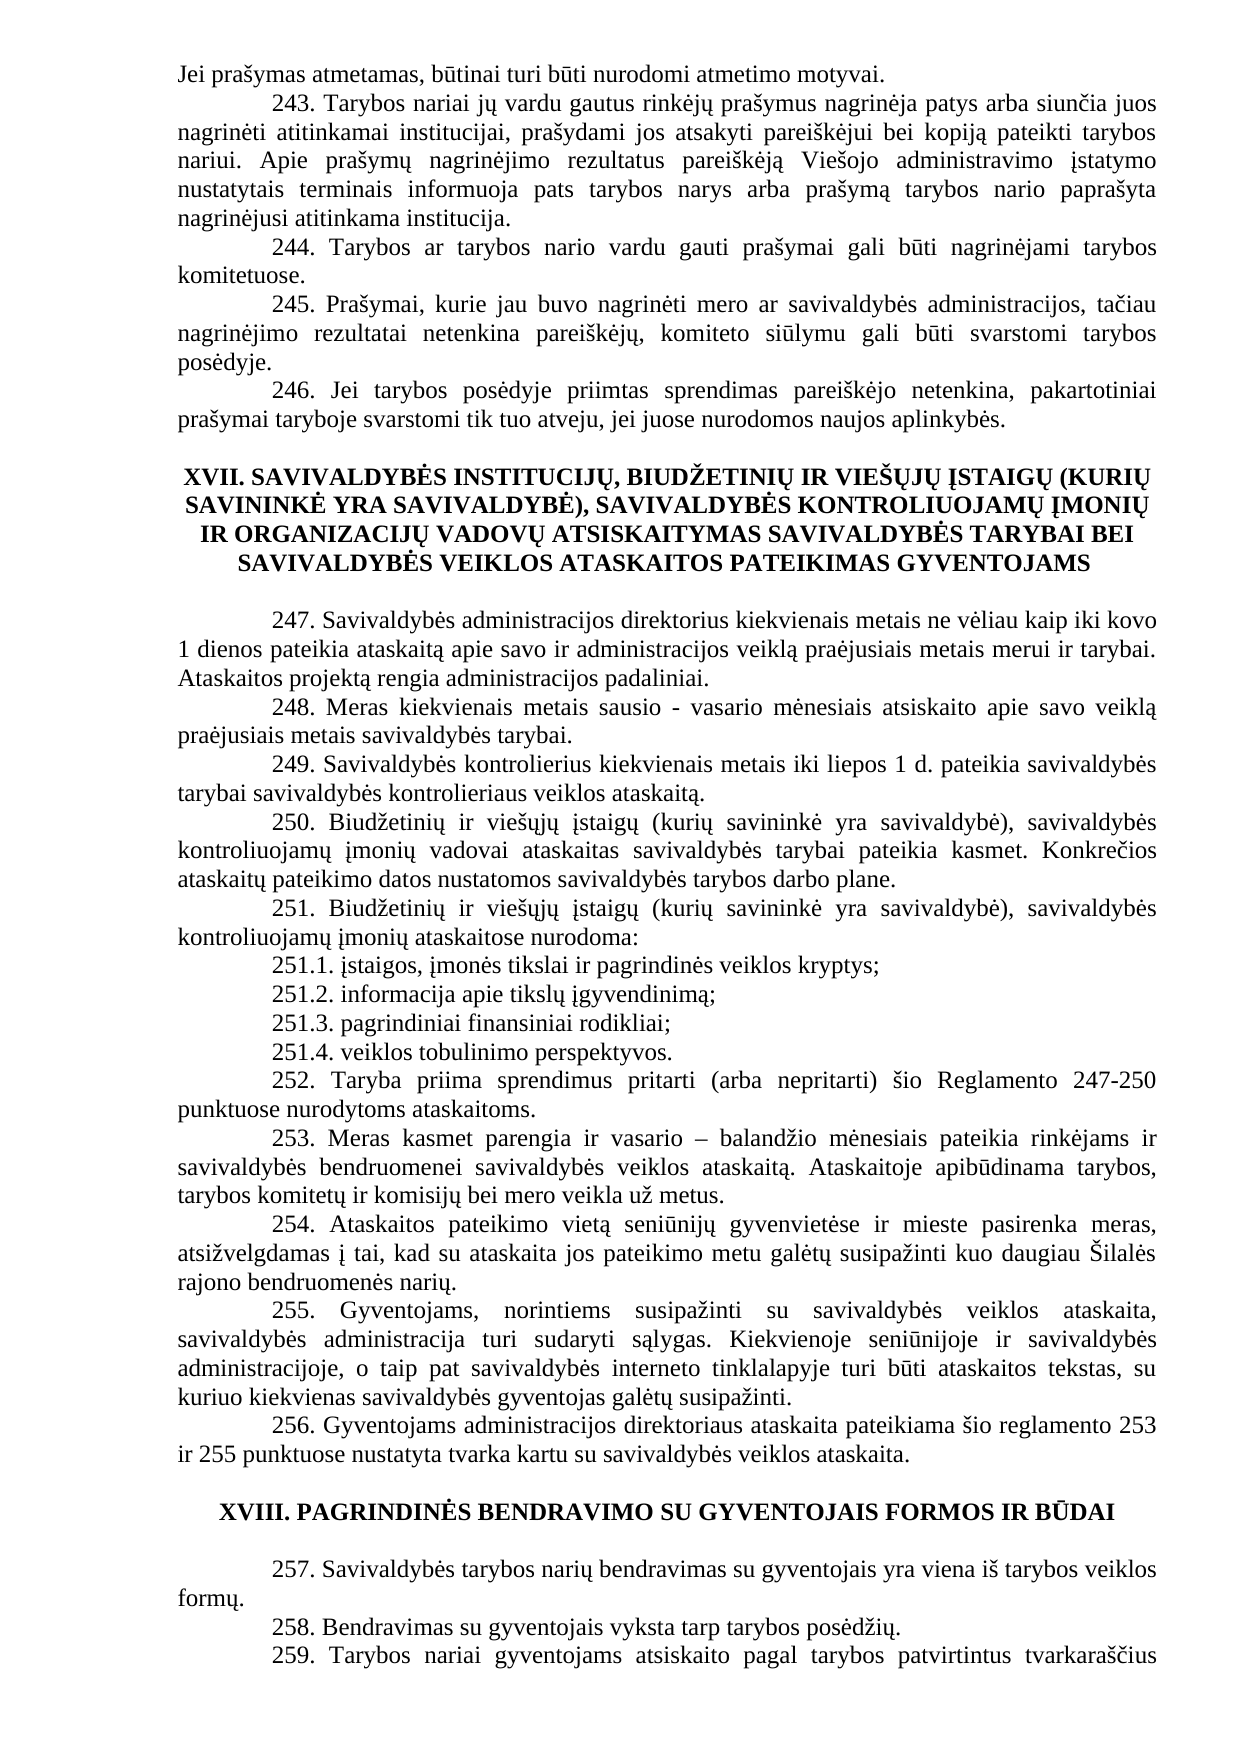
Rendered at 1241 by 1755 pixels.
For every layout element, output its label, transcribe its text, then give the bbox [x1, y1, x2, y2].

text 251. Biudžetinių ir viešųjų įstaigų (kurių savininkė yra savivaldybė), savivaldybės kontroliuojamų įmonių ataskaitose nurodoma: [177, 893, 1158, 950]
text 248. Meras kiekvienais metais sausio - vasario mėnesiais atsiskaito apie savo veiklą praėjusiais metais savivaldybės tarybai. [177, 692, 1158, 749]
text 244. Tarybos ar tarybos nario vardu gauti prašymai gali būti nagrinėjami tarybos komitetuose. [177, 232, 1158, 289]
text 257. Savivaldybės tarybos narių bendravimas su gyventojais yra viena iš tarybos veiklos formų. [177, 1554, 1158, 1612]
text 254. Ataskaitos pateikimo vietą seniūnijų gyvenvietėse ir mieste pasirenka meras, atsižvelgdamas į tai, kad su ataskaita jos pateikimo metu galėtų susipažinti kuo daugiau Šilalės rajono bendruomenės narių. [177, 1209, 1158, 1295]
text 243. Tarybos nariai jų vardu gautus rinkėjų prašymus nagrinėja patys arba siunčia juos nagrinėti atitinkamai institucijai, prašydami jos atsakyti pareiškėjui bei kopiją pateikti tarybos nariui. Apie prašymų nagrinėjimo rezultatus pareiškėją Viešojo administravimo įstatymo nustatytais terminais informuoja pats tarybos narys arba prašymą tarybos nario paprašyta nagrinėjusi atitinkama institucija. [177, 88, 1158, 232]
text 253. Meras kasmet parengia ir vasario – balandžio mėnesiais pateikia rinkėjams ir savivaldybės bendruomenei savivaldybės veiklos ataskaitą. Ataskaitoje apibūdinama tarybos, tarybos komitetų ir komisijų bei mero veikla už metus. [177, 1123, 1158, 1209]
text 251.1. įstaigos, įmonės tikslai ir pagrindinės veiklos kryptys; [177, 950, 1158, 979]
text 245. Prašymai, kurie jau buvo nagrinėti mero ar savivaldybės administracijos, tačiau nagrinėjimo rezultatai netenkina pareiškėjų, komiteto siūlymu gali būti svarstomi tarybos posėdyje. [177, 289, 1158, 375]
text XVII. SAVIVALDYBĖS INSTITUCIJŲ, BIUDŽETINIŲ IR VIEŠŲJŲ ĮSTAIGŲ (KURIŲ SAVININKĖ YRA SAVIVALDYBĖ), SAVIVALDYBĖS KONTROLIUOJAMŲ ĮMONIŲ IR ORGANIZACIJŲ VADOVŲ ATSISKAITYMAS SAVIVALDYBĖS TARYBAI BEI SAVIVALDYBĖS VEIKLOS ATASKAITOS PATEIKIMAS GYVENTOJAMS [177, 462, 1158, 577]
text 259. Tarybos nariai gyventojams atsiskaito pagal tarybos patvirtintus tvarkaraščius [177, 1640, 1158, 1669]
text XVIII. PAGRINDINĖS BENDRAVIMO SU GYVENTOJAIS FORMOS IR BŪDAI [177, 1497, 1158, 1525]
text 246. Jei tarybos posėdyje priimtas sprendimas pareiškėjo netenkina, pakartotiniai prašymai taryboje svarstomi tik tuo atveju, jei juose nurodomos naujos aplinkybės. [177, 375, 1158, 433]
text 251.3. pagrindiniai finansiniai rodikliai; [177, 1008, 1158, 1037]
text 249. Savivaldybės kontrolierius kiekvienais metais iki liepos 1 d. pateikia savivaldybės tarybai savivaldybės kontrolieriaus veiklos ataskaitą. [177, 749, 1158, 807]
text 250. Biudžetinių ir viešųjų įstaigų (kurių savininkė yra savivaldybė), savivaldybės kontroliuojamų įmonių vadovai ataskaitas savivaldybės tarybai pateikia kasmet. Konkrečios ataskaitų pateikimo datos nustatomos savivaldybės tarybos darbo plane. [177, 807, 1158, 893]
text Jei prašymas atmetamas, būtinai turi būti nurodomi atmetimo motyvai. [177, 59, 1158, 88]
text 251.4. veiklos tobulinimo perspektyvos. [177, 1037, 1158, 1065]
text 258. Bendravimas su gyventojais vyksta tarp tarybos posėdžių. [177, 1612, 1158, 1640]
text 251.2. informacija apie tikslų įgyvendinimą; [177, 979, 1158, 1008]
text 255. Gyventojams, norintiems susipažinti su savivaldybės veiklos ataskaita, savivaldybės administracija turi sudaryti sąlygas. Kiekvienoje seniūnijoje ir savivaldybės administracijoje, o taip pat savivaldybės interneto tinklalapyje turi būti ataskaitos tekstas, su kuriuo kiekvienas savivaldybės gyventojas galėtų susipažinti. [177, 1295, 1158, 1410]
text 252. Taryba priima sprendimus pritarti (arba nepritarti) šio Reglamento 247-250 punktuose nurodytoms ataskaitoms. [177, 1065, 1158, 1123]
text 256. Gyventojams administracijos direktoriaus ataskaita pateikiama šio reglamento 253 ir 255 punktuose nustatyta tvarka kartu su savivaldybės veiklos ataskaita. [177, 1410, 1158, 1468]
text 247. Savivaldybės administracijos direktorius kiekvienais metais ne vėliau kaip iki kovo 1 dienos pateikia ataskaitą apie savo ir administracijos veiklą praėjusiais metais merui ir tarybai. Ataskaitos projektą rengia administracijos padaliniai. [177, 605, 1158, 692]
